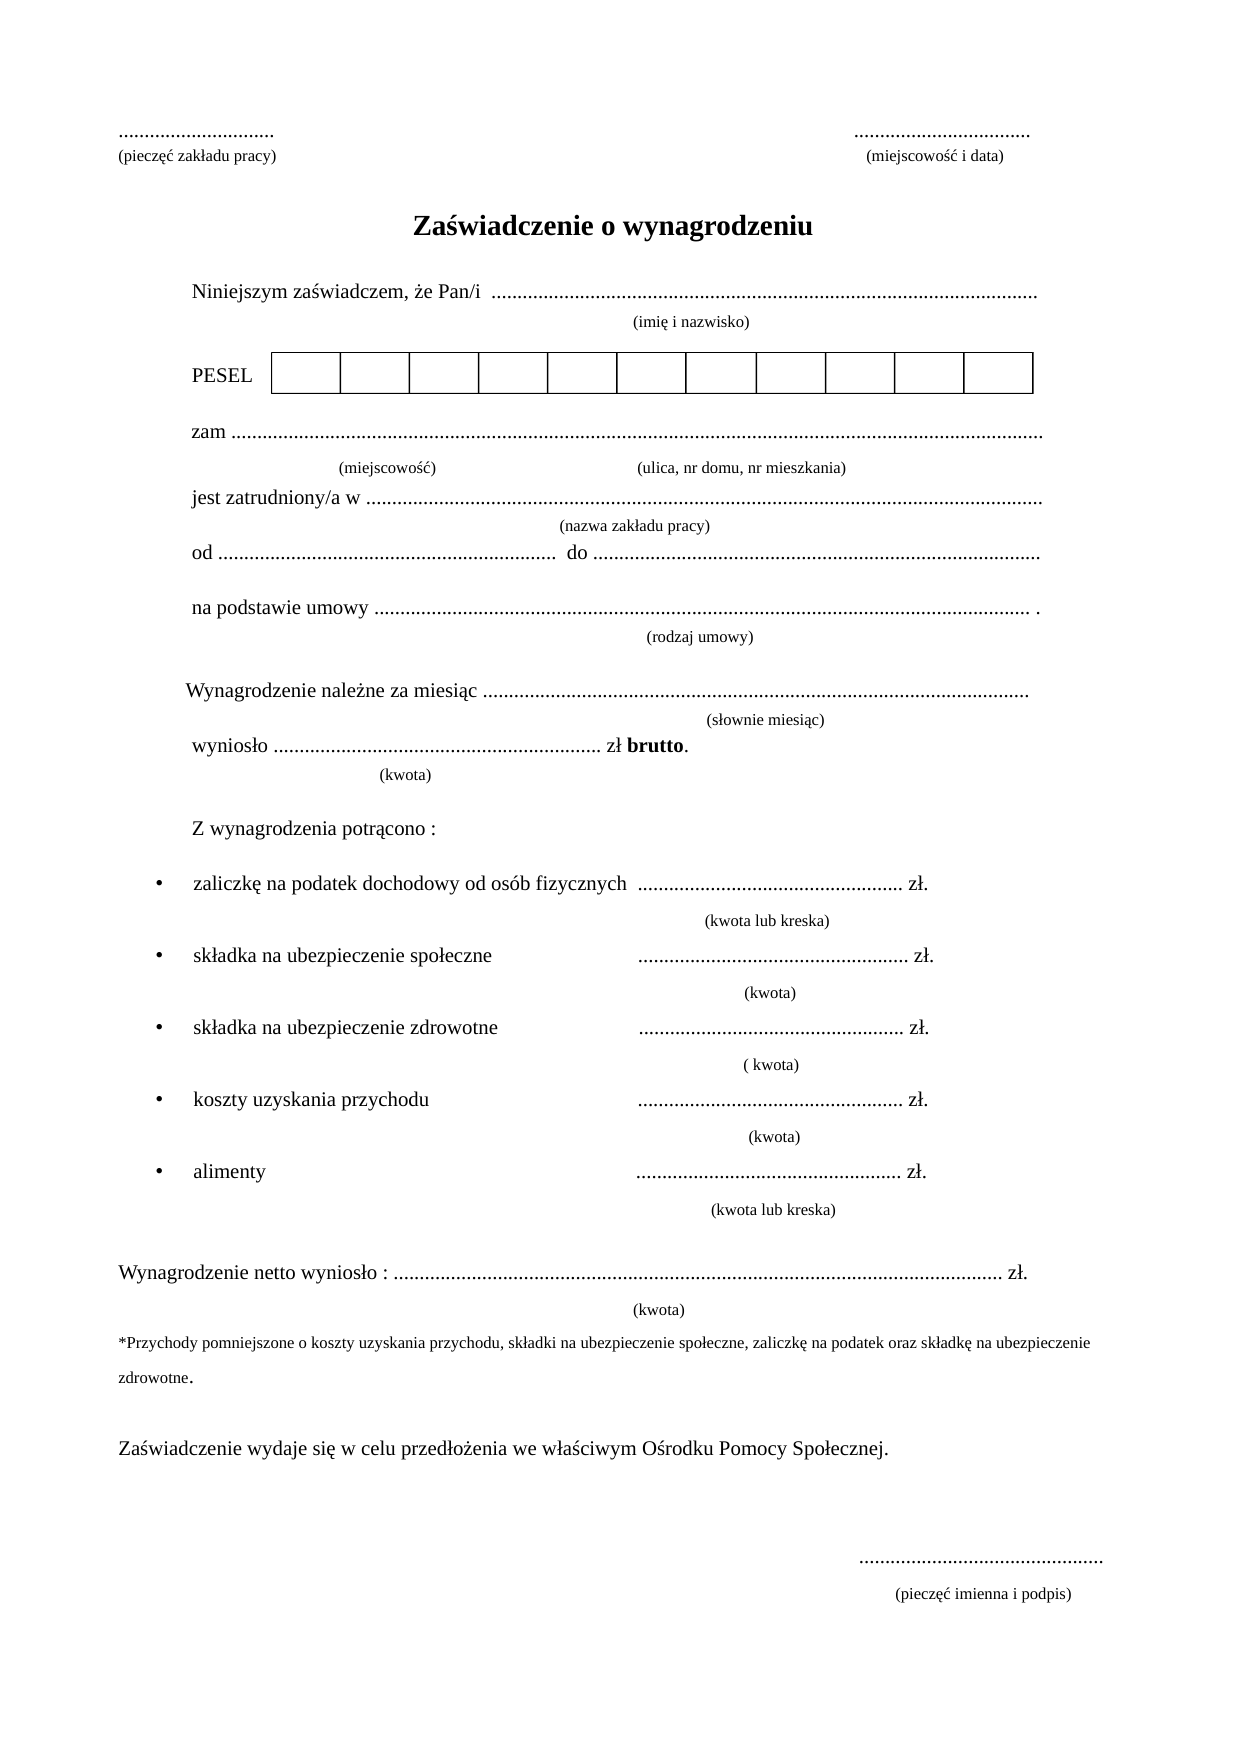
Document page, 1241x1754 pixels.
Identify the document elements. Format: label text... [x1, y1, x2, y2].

text [342, 363, 408, 387]
list (kwota lub kreska) [156, 1196, 1122, 1219]
text (rodzaj umowy) [118, 623, 1122, 647]
list (kwota lub kreska) [493, 907, 1122, 931]
list składka na ubezpieczenie społeczne .................................................... zł. [156, 943, 1122, 967]
text jest zatrudniony/a w .................................................................................................................................. [118, 485, 1122, 509]
text na podstawie umowy .............................................................................................................................. . [118, 595, 1122, 619]
text [411, 363, 477, 387]
text zam ............................................................................................................................................................ [118, 418, 1122, 443]
text (imię i nazwisko) [118, 308, 1122, 332]
text Z wynagrodzenia potrącono : [118, 816, 1122, 840]
text [480, 363, 546, 387]
text [827, 363, 893, 387]
text (kwota) [118, 761, 1122, 785]
text Wynagrodzenie netto wyniosło : ..................................................................................................................... zł. [118, 1260, 1122, 1284]
text [549, 363, 616, 387]
list zaliczkę na podatek dochodowy od osób fizycznych ................................................... zł. [156, 871, 1122, 895]
text [618, 363, 685, 387]
text [758, 363, 824, 387]
list (kwota) [493, 979, 1122, 1003]
text (kwota) [118, 1296, 1122, 1320]
text (pieczęć zakładu pracy) (miejscowość i data) [118, 146, 1122, 165]
text .............................. .................................. [118, 118, 1122, 142]
text Niniejszym zaświadczem, że Pan/i ......................................................................................................... [118, 275, 1122, 304]
text (nazwa zakładu pracy) [118, 512, 1122, 536]
text [687, 363, 755, 387]
text [1034, 363, 1122, 387]
text Zaświadczenie o wynagrodzeniu [118, 208, 1122, 242]
text [273, 363, 339, 387]
text wyniosło ............................................................... zł brutto. [118, 733, 1122, 757]
text [965, 363, 1032, 387]
text [896, 363, 963, 387]
text *Przychody pomniejszone o koszty uzyskania przychodu, składki na ubezpieczenie społeczne, zaliczkę na podatek oraz składkę na ubezpieczenie zdrowotne. [118, 1332, 1122, 1388]
text PESEL [118, 363, 271, 387]
text (słownie miesiąc) [118, 706, 1122, 729]
list koszty uzyskania przychodu ................................................... zł. [156, 1087, 1122, 1111]
list ( kwota) [493, 1051, 1122, 1075]
text Zaświadczenie wydaje się w celu przedłożenia we właściwym Ośrodku Pomocy Społecznej. [118, 1436, 1122, 1460]
list składka na ubezpieczenie zdrowotne ................................................... zł. [156, 1015, 1122, 1039]
list alimenty ................................................... zł. [156, 1159, 1122, 1183]
list (kwota) [268, 1123, 1122, 1147]
text (miejscowość) (ulica, nr domu, nr mieszkania) [118, 446, 1122, 480]
text od ................................................................. do ...................................................................................... [118, 540, 1122, 564]
text ............................................... (pieczęć imienna i podpis) [118, 1544, 1122, 1604]
text Wynagrodzenie należne za miesiąc ......................................................................................................... [118, 678, 1122, 702]
